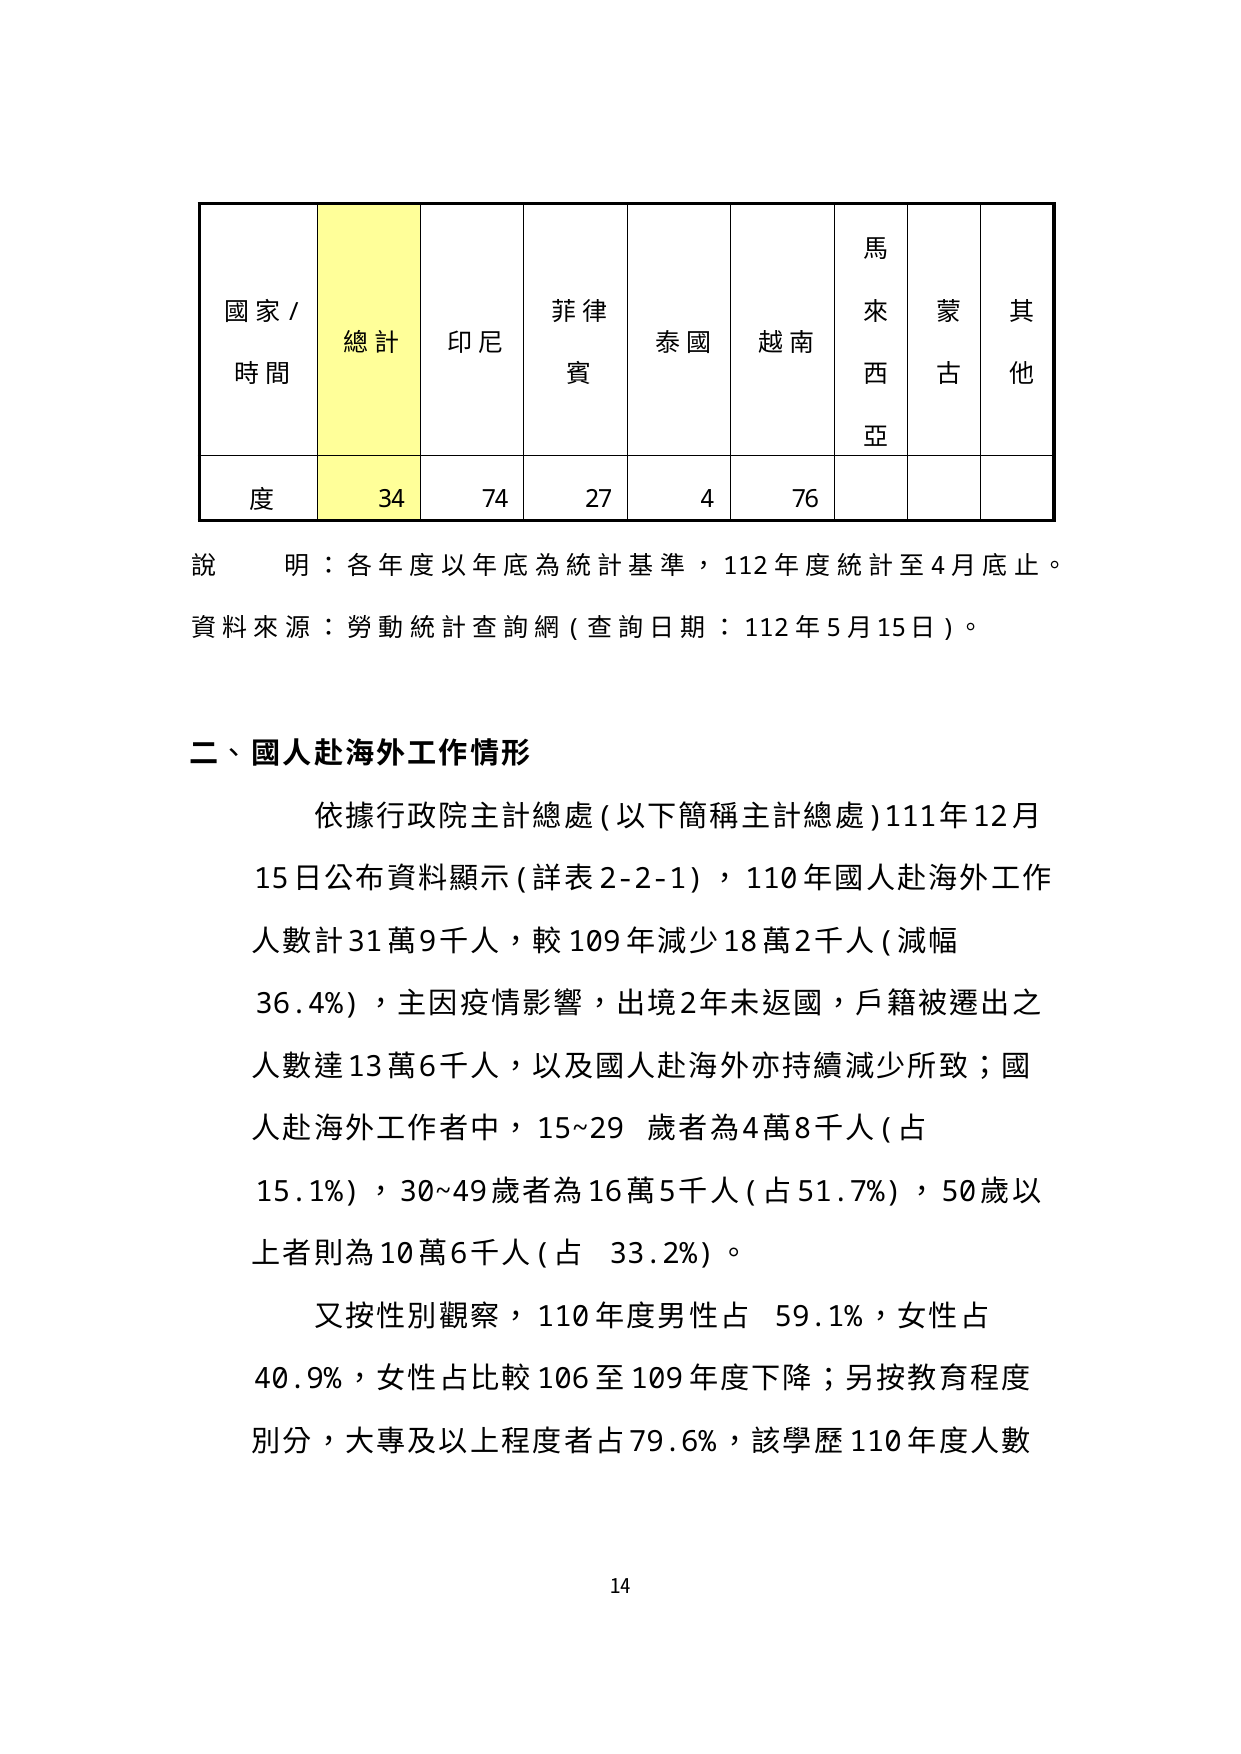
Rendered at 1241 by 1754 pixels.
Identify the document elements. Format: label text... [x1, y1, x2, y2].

table_header 蒙古 [908, 205, 980, 455]
table_cell 34 [318, 456, 420, 519]
text 二、國人赴海外工作情形 [188, 709, 1052, 772]
table_header 馬來西亞 [835, 205, 907, 455]
table_cell 76 [731, 456, 834, 519]
text 依據行政院主計總處(以下簡稱主計總處)111年12月15日公布資料顯示(詳表2-2-1)，110年國人赴海外工作人數計31萬9千人，較109年減少18萬2千人(減幅36.4%)，主因疫情影響，出境2年未返國，戶籍被遷出之人數達13萬6千人，以及國人赴海外亦持續減少所致；國人赴海外工作者中，15~29 歲者為4萬8千人(占 15.1%)，30~49歲者為16萬5千人(占51.7%)，50歲以上者則為10萬6千人(占 33.2%)。 [247, 772, 1052, 1272]
table_header 泰國 [628, 205, 730, 455]
table_cell 74 [421, 456, 523, 519]
table_header 菲律賓 [524, 205, 627, 455]
table_header 其他 [981, 205, 1052, 455]
table_cell 4 [628, 456, 730, 519]
text 又按性別觀察，110年度男性占 59.1%，女性占40.9%，女性占比較106至109年度下降；另按教育程度別分，大專及以上程度者占79.6%，該學歷110年度人數 [247, 1272, 1052, 1459]
text 資料來源：勞動統計查詢網(查詢日期：112年5月15日)。 [188, 584, 1052, 647]
table_header 越南 [731, 205, 834, 455]
table_cell [835, 456, 907, 519]
table_header 總計 [318, 205, 420, 455]
table_header 國家/ 時間 [201, 205, 317, 455]
text 說 明：各年度以年底為統計基準，112年度統計至4月底止。 [188, 522, 1052, 584]
table_header 印尼 [421, 205, 523, 455]
table_cell 度 [201, 456, 317, 519]
table_cell － [908, 456, 980, 519]
table_cell 27 [524, 456, 627, 519]
table_cell － [981, 456, 1052, 519]
